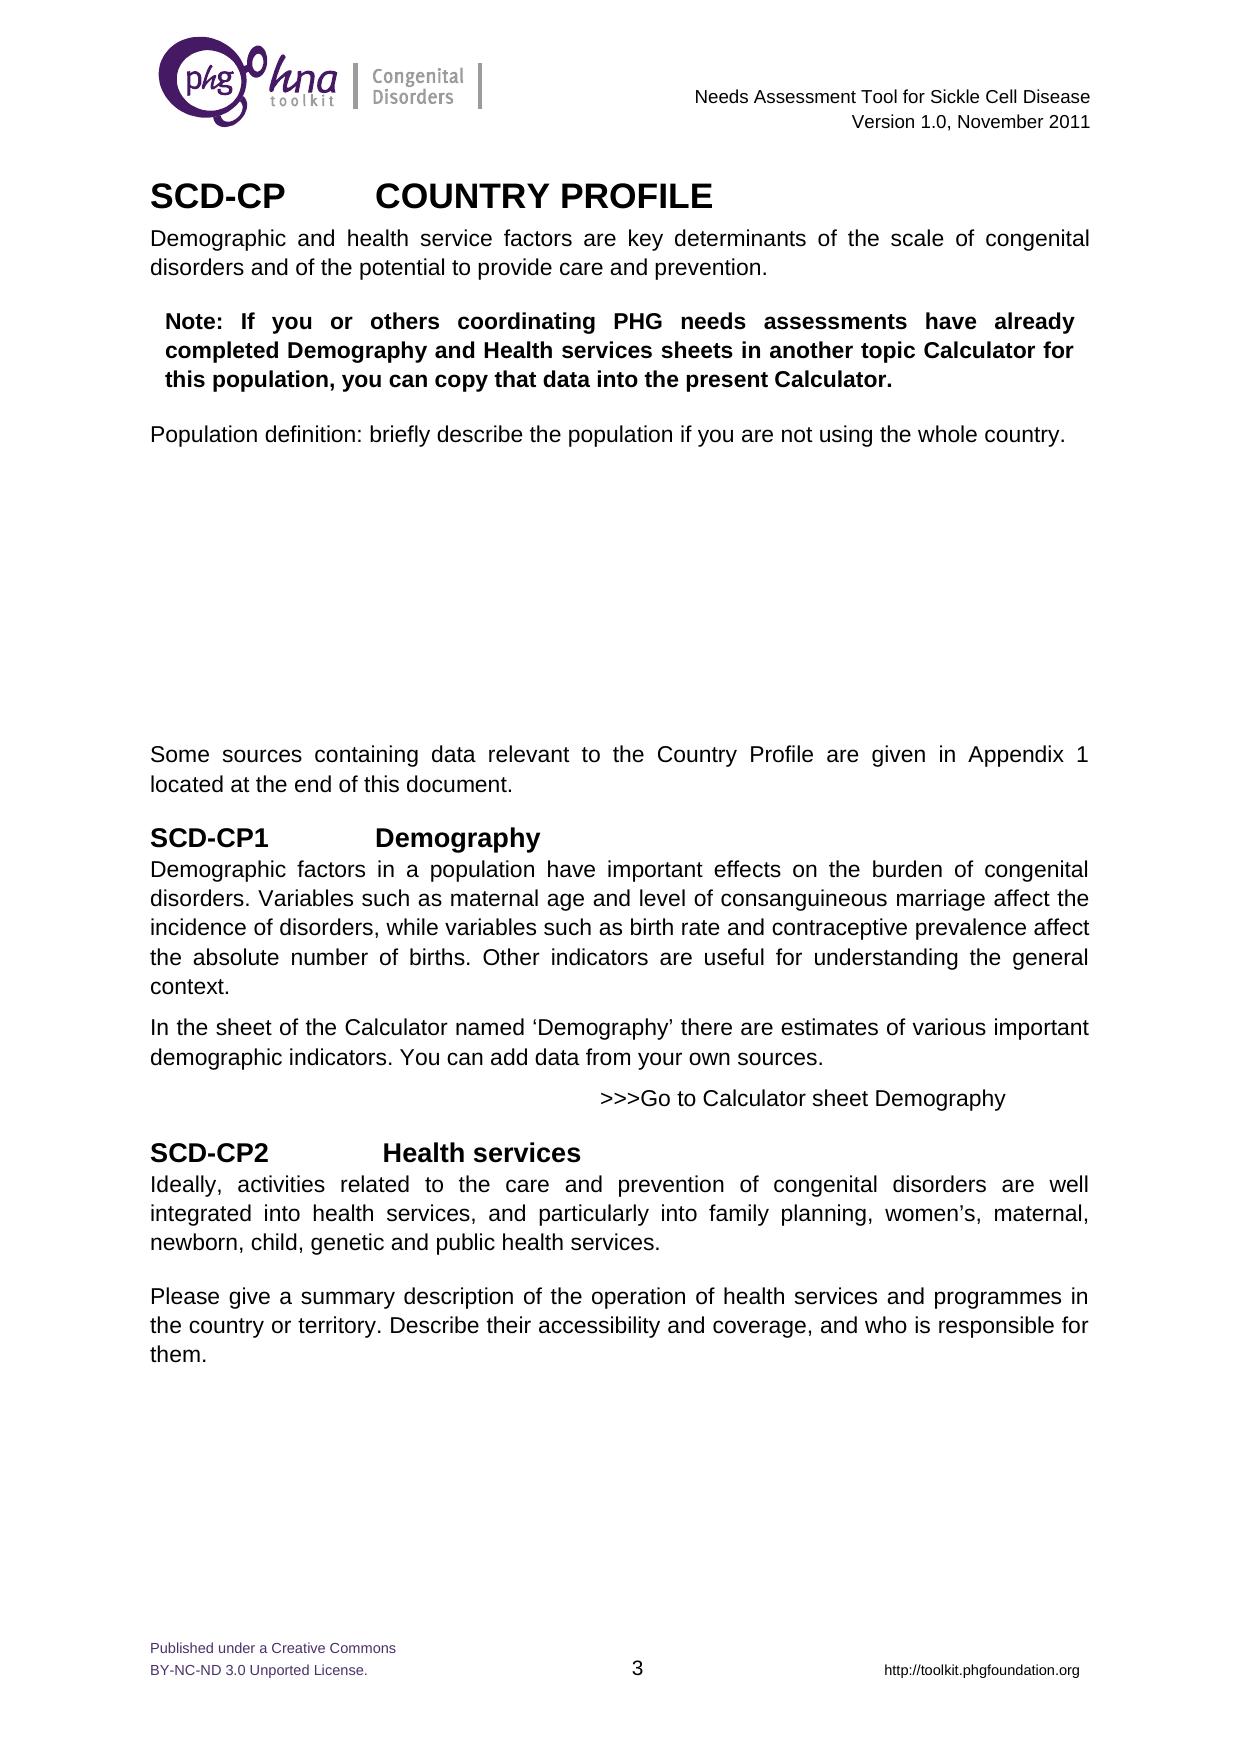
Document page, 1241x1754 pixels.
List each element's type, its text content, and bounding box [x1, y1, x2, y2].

subtitle Please give a summary description of the operation of health services and programmes in the country or territory. Describe their accessibility and coverage, and who is responsible for them. [150, 1280, 1090, 1368]
subtitle SCD-CP Country profile [150, 175, 1090, 216]
text Ideally, activities related to the care and prevention of congenital disorders are well integrated into health services, and particularly into family planning, women’s, maternal, newborn, child, genetic and public health services. [150, 1168, 1090, 1255]
subtitle SCD-CP2 Health services [150, 1137, 1090, 1168]
text In the sheet of the Calculator named ‘Demography’ there are estimates of various important demographic indicators. You can add data from your own sources. [150, 1012, 1090, 1070]
text Some sources containing data relevant to the Country Profile are given in Appendix 1 located at the end of this document. [150, 739, 1090, 797]
text Demographic and health service factors are key determinants of the scale of congenital disorders and of the potential to provide care and prevention. [150, 222, 1090, 280]
text Demographic factors in a population have important effects on the burden of congenital disorders. Variables such as maternal age and level of consanguineous marriage affect the incidence of disorders, while variables such as birth rate and contraceptive prevalence affect the absolute number of births. Other indicators are useful for understanding the general context. [150, 853, 1090, 999]
text >>>Go to Calculator sheet Demography [525, 1082, 1090, 1112]
text Note: If you or others coordinating PHG needs assessments have already completed Demography and Health services sheets in another topic Calculator for this population, you can copy that data into the present Calculator. [165, 305, 1075, 393]
subtitle Population definition: briefly describe the population if you are not using the whole country. [150, 418, 1090, 447]
subtitle SCD-CP1 Demography [150, 822, 1090, 853]
